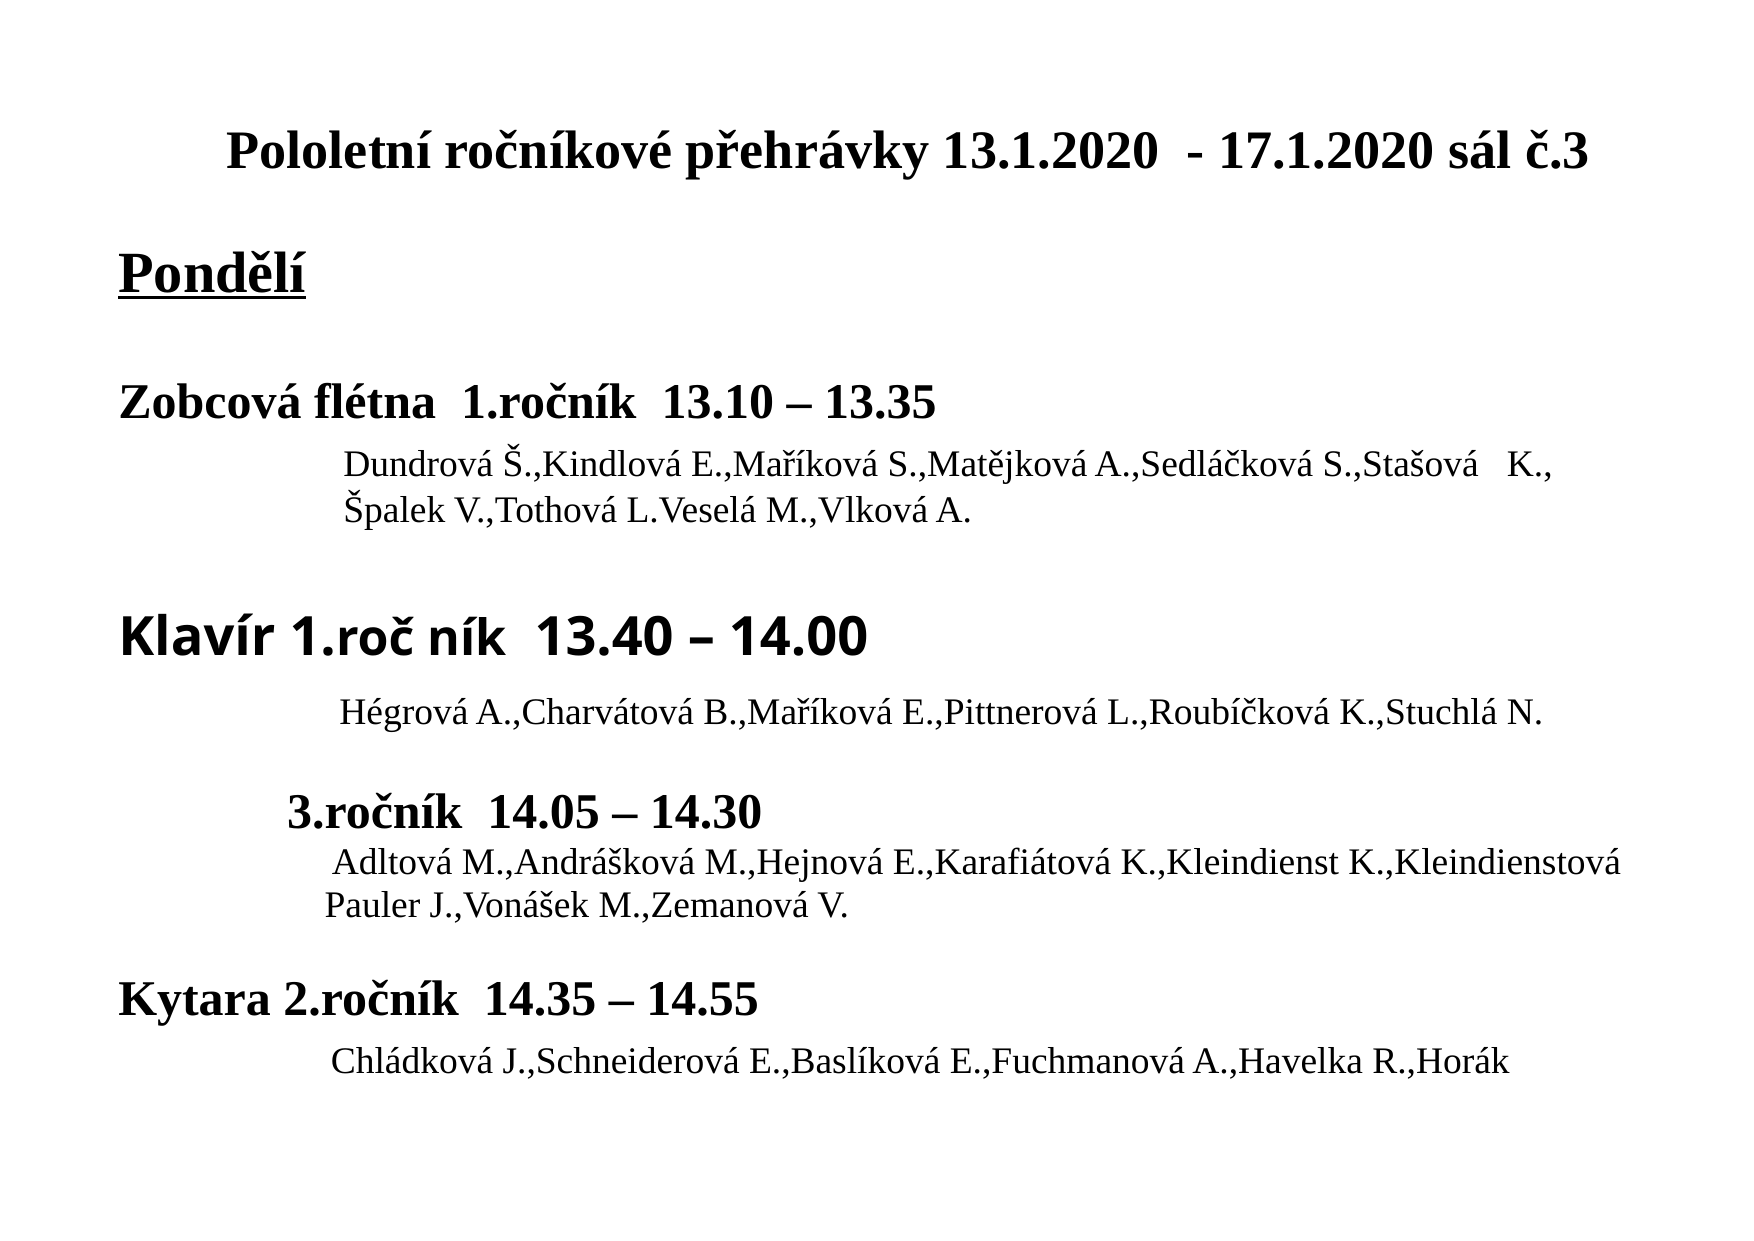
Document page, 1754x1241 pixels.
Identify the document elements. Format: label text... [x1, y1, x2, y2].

text Dundrová Š.,Kindlová E.,Maříková S.,Matějková A.,Sedláčková S.,Stašová K., [118, 429, 1636, 487]
text Hégrová A.,Charvátová B.,Maříková E.,Pittnerová L.,Roubíčková K.,Stuchlá N. [118, 671, 1636, 739]
text 3.ročník 14.05 – 14.30 [118, 782, 1636, 840]
text Pololetní ročníkové přehrávky 13.1.2020 - 17.1.2020 sál č.3 [118, 118, 1636, 180]
text Pondělí [118, 238, 1636, 305]
text Adltová M.,Andrášková M.,Hejnová E.,Karafiátová K.,Kleindienst K.,Kleindienstová [118, 840, 1636, 883]
text Klavír 1.roč ník 13.40 – 14.00 [118, 597, 1636, 671]
text Špalek V.,Tothová L.Veselá M.,Vlková A. [118, 487, 1636, 530]
text Kytara 2.ročník 14.35 – 14.55 [118, 969, 1636, 1027]
text Chládková J.,Schneiderová E.,Baslíková E.,Fuchmanová A.,Havelka R.,Horák [118, 1027, 1636, 1084]
text Pauler J.,Vonášek M.,Zemanová V. [118, 883, 1636, 926]
text Zobcová flétna 1.ročník 13.10 – 13.35 [118, 372, 1636, 429]
